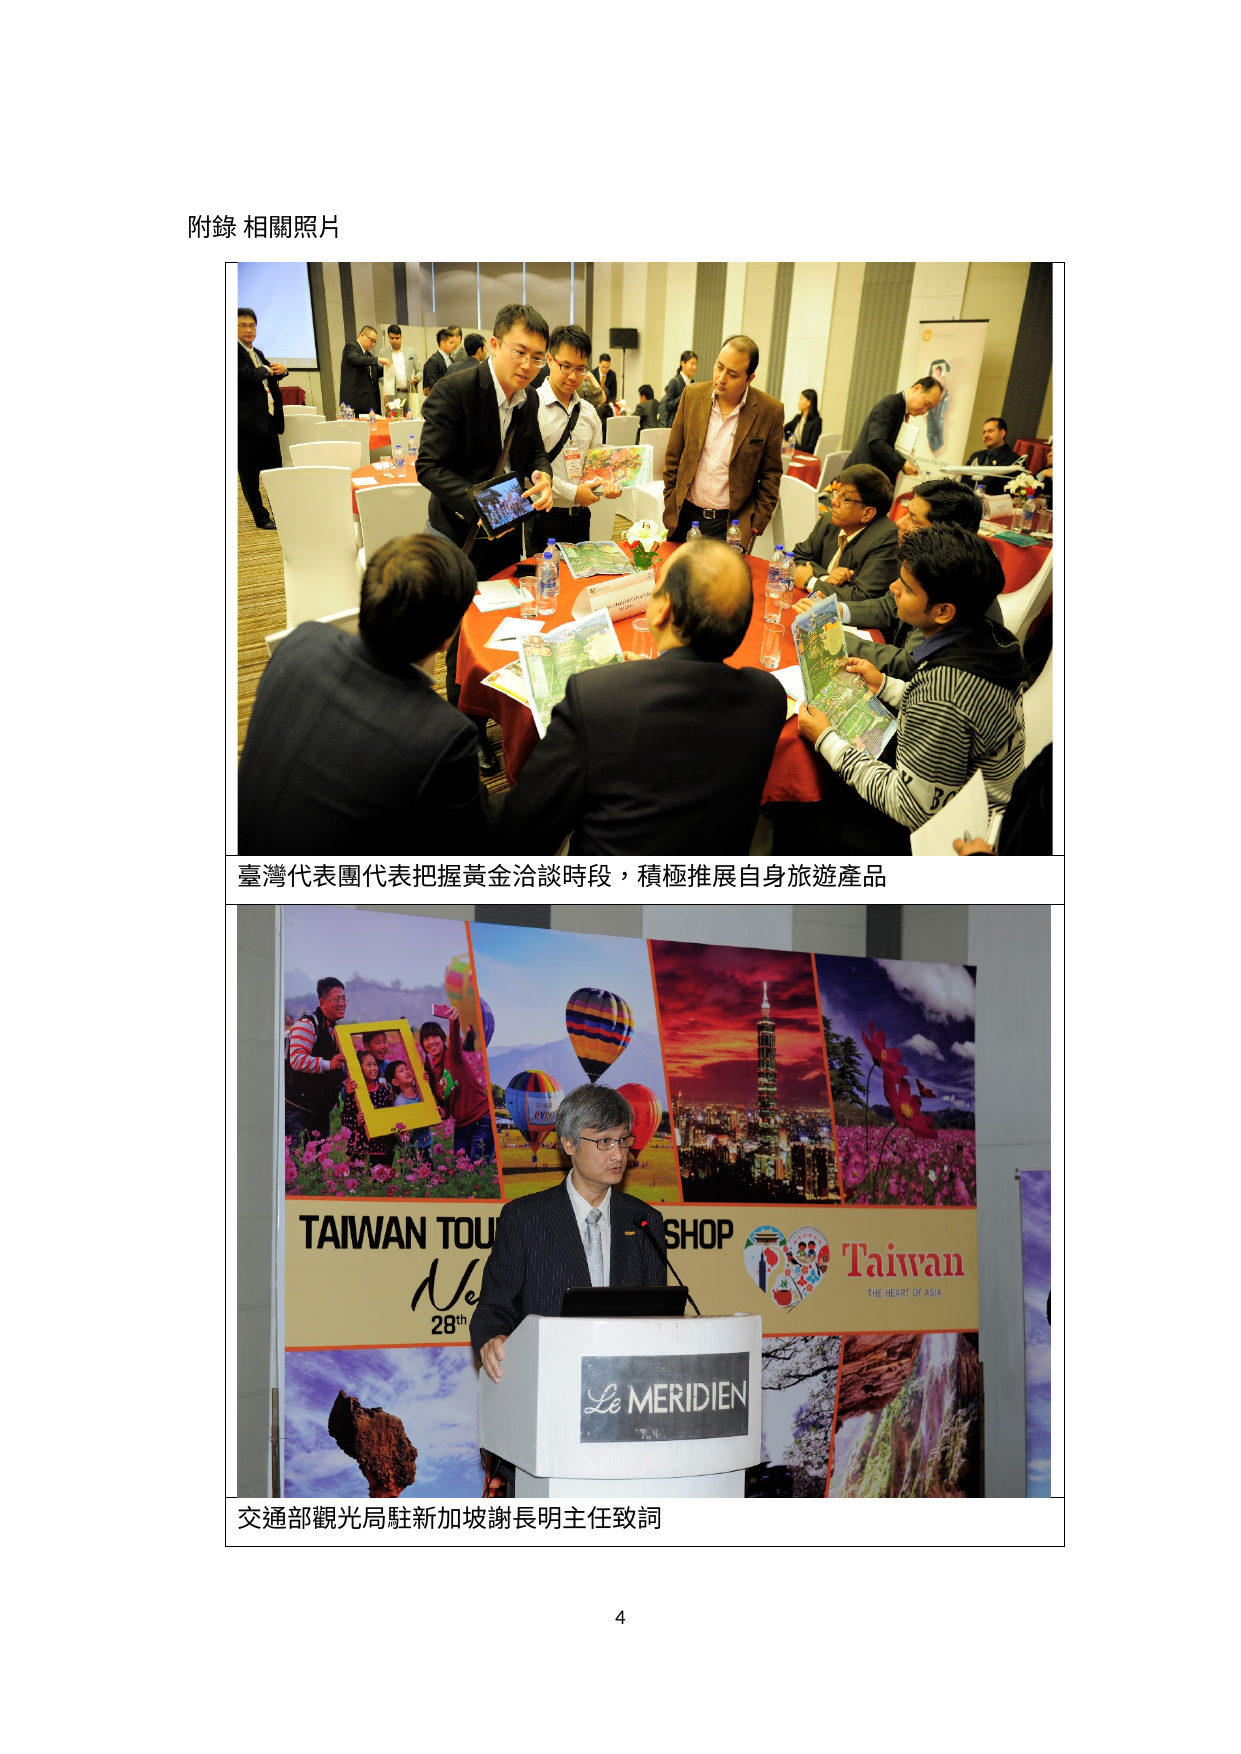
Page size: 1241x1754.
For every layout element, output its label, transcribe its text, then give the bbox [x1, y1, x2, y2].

table_cell 臺灣代表團代表把握黃金洽談時段，積極推展自身旅遊產品 [226, 856, 1064, 904]
picture [237, 905, 1051, 1498]
table_cell [1051, 905, 1064, 1497]
text 附錄 相關照片 [187, 207, 1053, 243]
table_cell 交通部觀光局駐新加坡謝長明主任致詞 [226, 1498, 1064, 1546]
picture [237, 262, 1053, 856]
table_header [1053, 263, 1064, 855]
table_cell [226, 905, 237, 1497]
table_header [226, 263, 237, 855]
